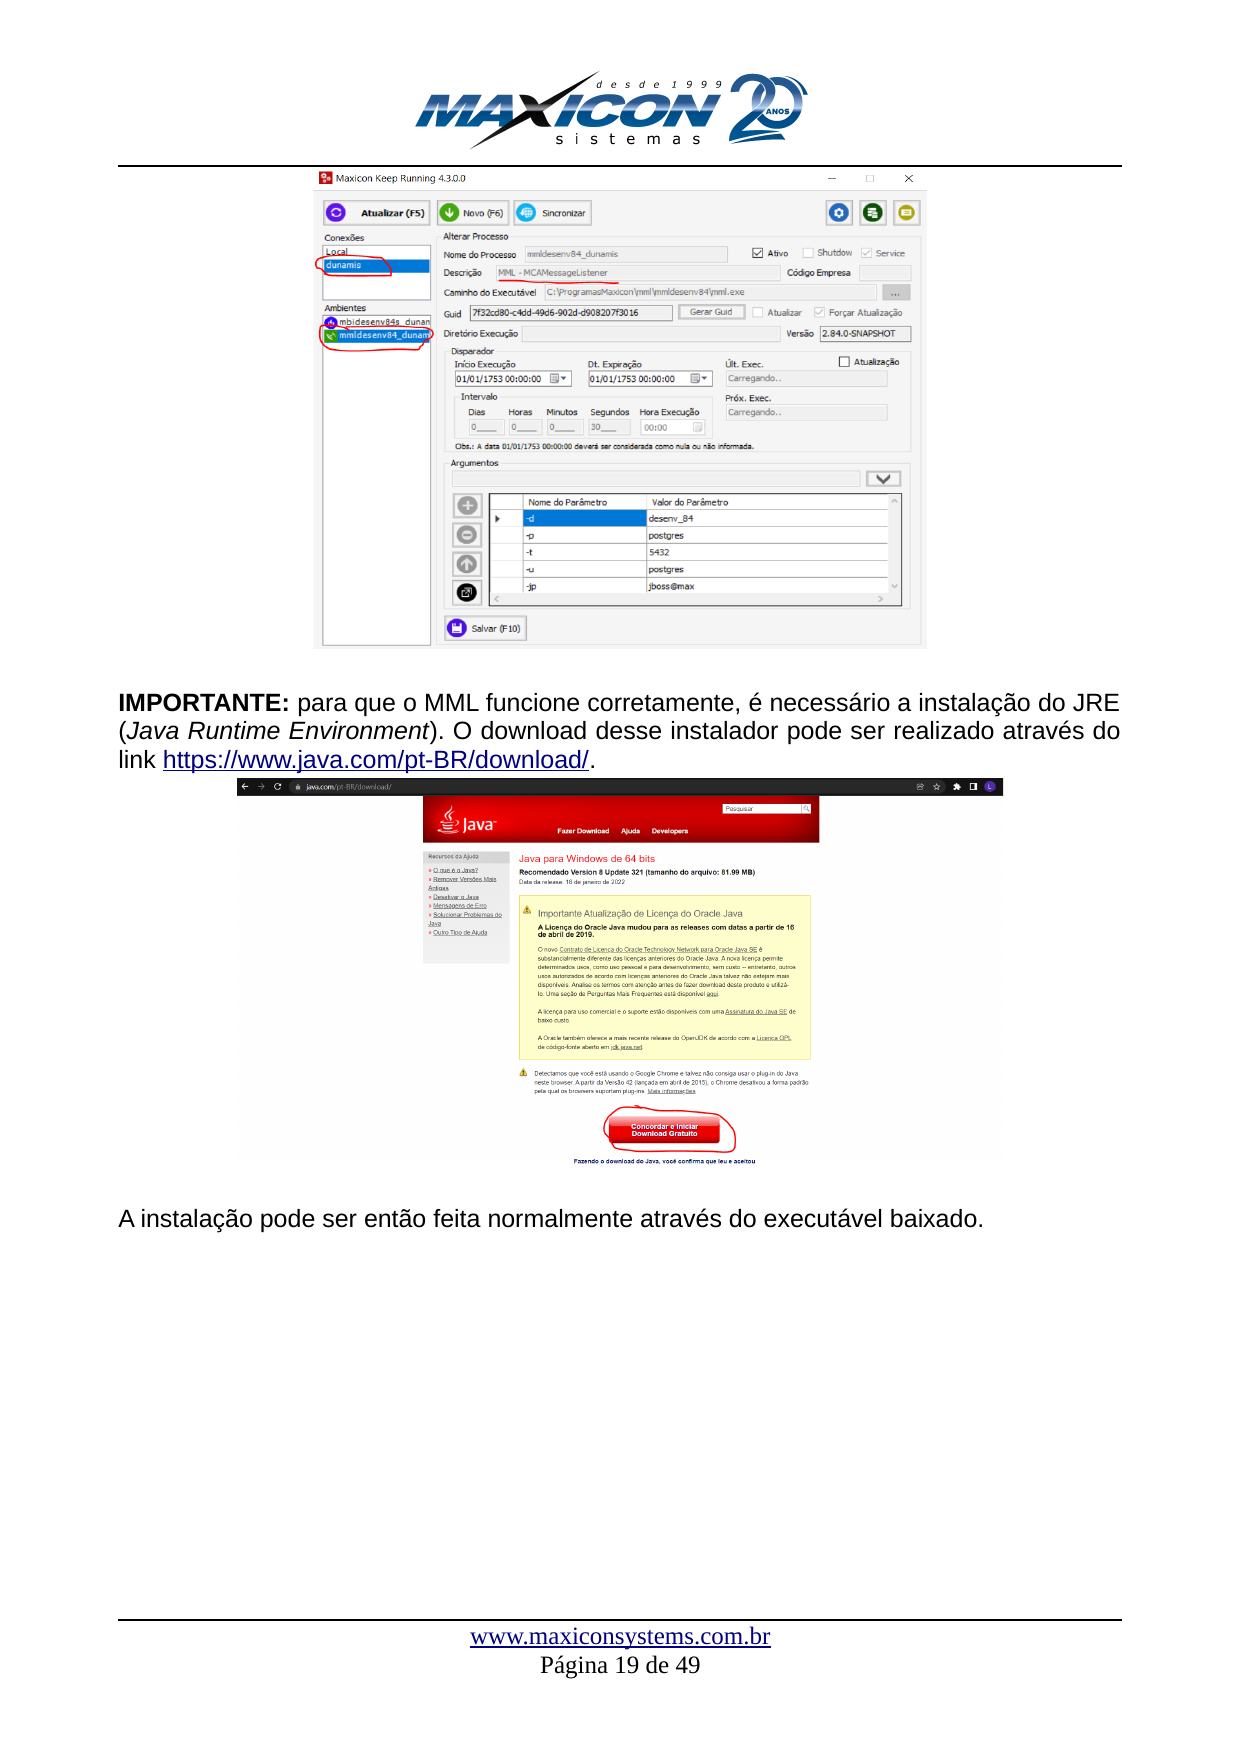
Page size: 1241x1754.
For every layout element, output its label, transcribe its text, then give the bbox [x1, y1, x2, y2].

text IMPORTANTE: para que o MML funcione corretamente, é necessário a instalação do JRE (Java Runtime Environment). O download desse instalador pode ser realizado através do link https://www.java.com/pt-BR/download/. [118, 687, 1122, 774]
text A instalação pode ser então feita normalmente através do executável baixado. [118, 1204, 1122, 1232]
